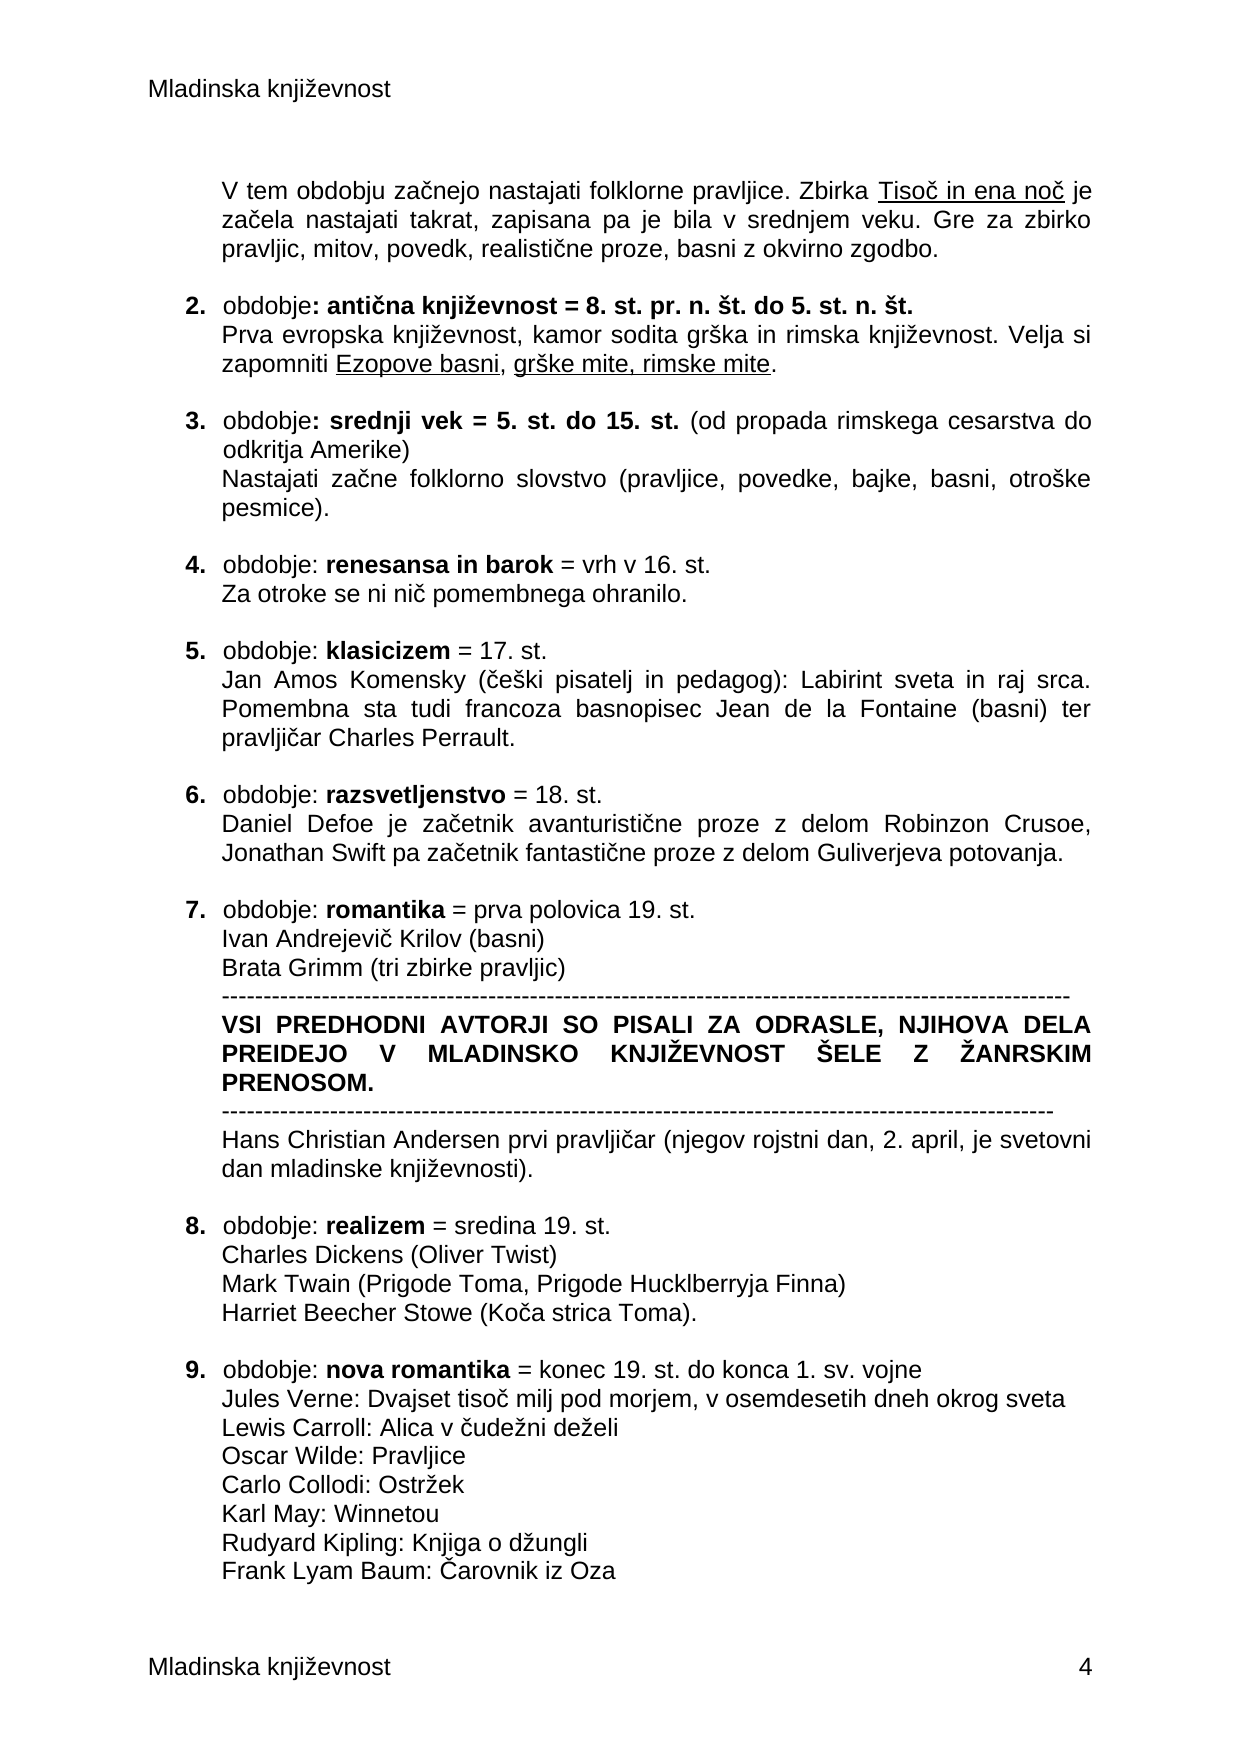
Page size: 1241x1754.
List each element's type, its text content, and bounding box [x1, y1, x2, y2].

text Mark Twain (Prigode Toma, Prigode Hucklberryja Finna) [221, 1269, 1093, 1298]
list obdobje: renesansa in barok = vrh v 16. st. [185, 550, 1093, 579]
list obdobje: srednji vek = 5. st. do 15. st. (od propada rimskega cesarstva do odkritja Amerike) [185, 406, 1093, 464]
text Daniel Defoe je začetnik avanturistične proze z delom Robinzon Crusoe, Jonathan Swift pa začetnik fantastične proze z delom Guliverjeva potovanja. [221, 809, 1093, 866]
text ------------------------------------------------------------------------------------------------------ [221, 981, 1093, 1010]
list obdobje: realizem = sredina 19. st. [185, 1211, 1093, 1240]
list obdobje: razsvetljenstvo = 18. st. [185, 780, 1093, 809]
text Charles Dickens (Oliver Twist) [221, 1240, 1093, 1269]
list obdobje: antična književnost = 8. st. pr. n. št. do 5. st. n. št. [185, 291, 1093, 320]
text Brata Grimm (tri zbirke pravljic) [221, 953, 1093, 981]
list obdobje: romantika = prva polovica 19. st. [185, 895, 1093, 924]
text Frank Lyam Baum: Čarovnik iz Oza [221, 1556, 1093, 1585]
text Za otroke se ni nič pomembnega ohranilo. [221, 579, 1093, 608]
text Oscar Wilde: Pravljice [221, 1441, 1093, 1470]
text Ivan Andrejevič Krilov (basni) [221, 924, 1093, 953]
text Rudyard Kipling: Knjiga o džungli [221, 1528, 1093, 1556]
text ---------------------------------------------------------------------------------------------------- [221, 1096, 1093, 1125]
text Harriet Beecher Stowe (Koča strica Toma). [221, 1298, 1093, 1326]
list obdobje: klasicizem = 17. st. [185, 636, 1093, 665]
text Carlo Collodi: Ostržek [221, 1470, 1093, 1499]
text Prva evropska književnost, kamor sodita grška in rimska književnost. Velja si zapomniti Ezopove basni, grške mite, rimske mite. [221, 320, 1093, 378]
text Karl May: Winnetou [221, 1499, 1093, 1528]
text Lewis Carroll: Alica v čudežni deželi [221, 1413, 1093, 1441]
text VSI PREDHODNI AVTORJI SO PISALI ZA ODRASLE, NJIHOVA DELA PREIDEJO V MLADINSKO KNJIŽEVNOST ŠELE Z ŽANRSKIM PRENOSOM. [221, 1010, 1093, 1096]
text V tem obdobju začnejo nastajati folklorne pravljice. Zbirka Tisoč in ena noč je začela nastajati takrat, zapisana pa je bila v srednjem veku. Gre za zbirko pravljic, mitov, povedk, realistične proze, basni z okvirno zgodbo. [221, 176, 1093, 263]
text Hans Christian Andersen prvi pravljičar (njegov rojstni dan, 2. april, je svetovni dan mladinske književnosti). [221, 1125, 1093, 1183]
text Nastajati začne folklorno slovstvo (pravljice, povedke, bajke, basni, otroške pesmice). [221, 464, 1093, 521]
list obdobje: nova romantika = konec 19. st. do konca 1. sv. vojne [185, 1355, 1093, 1384]
text Jules Verne: Dvajset tisoč milj pod morjem, v osemdesetih dneh okrog sveta [221, 1384, 1093, 1413]
text Jan Amos Komensky (češki pisatelj in pedagog): Labirint sveta in raj srca. Pomembna sta tudi francoza basnopisec Jean de la Fontaine (basni) ter pravljičar Charles Perrault. [221, 665, 1093, 751]
